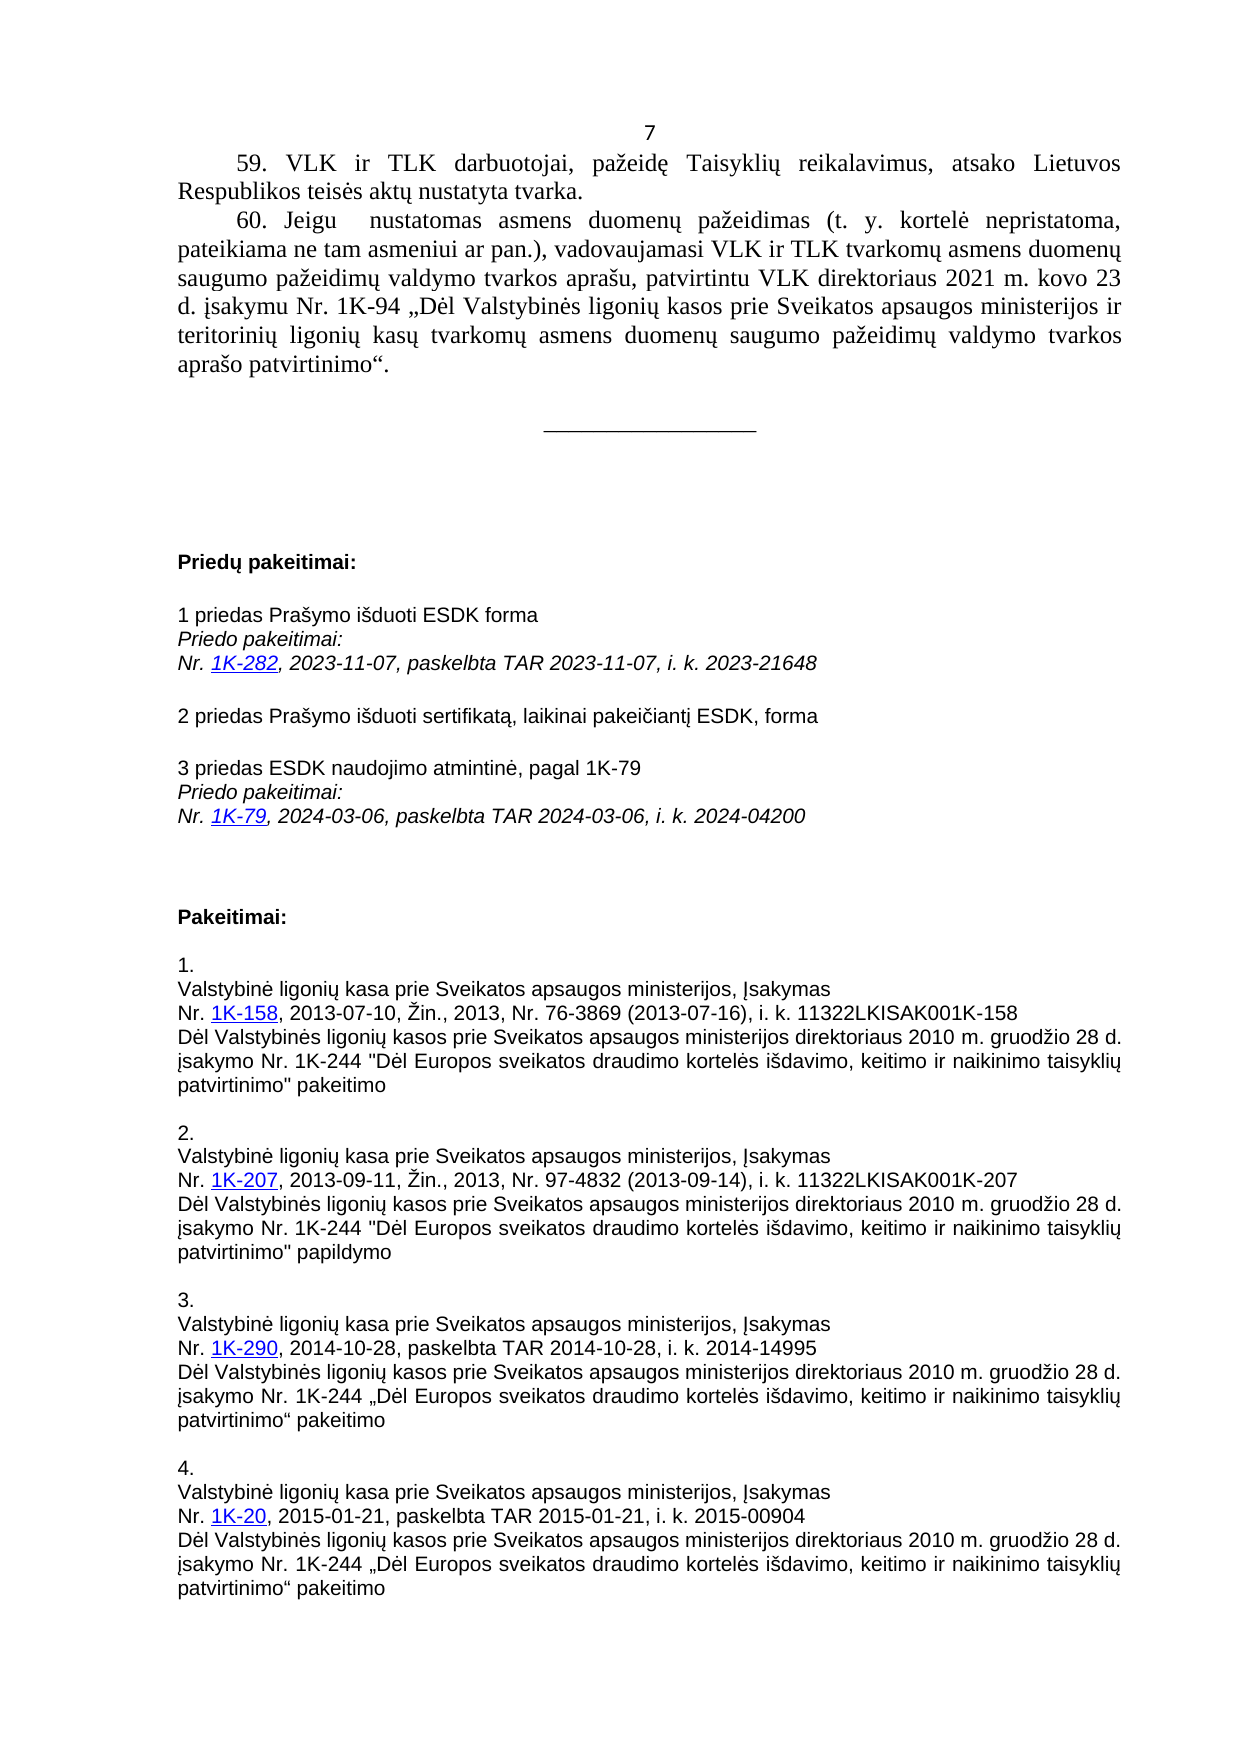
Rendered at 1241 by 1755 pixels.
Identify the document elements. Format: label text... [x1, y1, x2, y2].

text Nr. 1K-282, 2023-11-07, paskelbta TAR 2023-11-07, i. k. 2023-21648 [177, 651, 1122, 675]
text Valstybinė ligonių kasa prie Sveikatos apsaugos ministerijos, Įsakymas [177, 977, 1122, 1001]
text Dėl Valstybinės ligonių kasos prie Sveikatos apsaugos ministerijos direktoriaus 2010 m. gruodžio 28 d. įsakymo Nr. 1K-244 „Dėl Europos sveikatos draudimo kortelės išdavimo, keitimo ir naikinimo taisyklių patvirtinimo“ pakeitimo [177, 1528, 1122, 1599]
text Valstybinė ligonių kasa prie Sveikatos apsaugos ministerijos, Įsakymas [177, 1144, 1122, 1168]
text 59. VLK ir TLK darbuotojai, pažeidę Taisyklių reikalavimus, atsako Lietuvos Respublikos teisės aktų nustatyta tvarka. [177, 148, 1122, 205]
text Nr. 1K-79, 2024-03-06, paskelbta TAR 2024-03-06, i. k. 2024-04200 [177, 804, 1122, 828]
text 1. [177, 953, 1122, 977]
text _________________ [177, 406, 1122, 435]
text Dėl Valstybinės ligonių kasos prie Sveikatos apsaugos ministerijos direktoriaus 2010 m. gruodžio 28 d. įsakymo Nr. 1K-244 "Dėl Europos sveikatos draudimo kortelės išdavimo, keitimo ir naikinimo taisyklių patvirtinimo" pakeitimo [177, 1024, 1122, 1096]
text Nr. 1K-290, 2014-10-28, paskelbta TAR 2014-10-28, i. k. 2014-14995 [177, 1336, 1122, 1360]
text Nr. 1K-207, 2013-09-11, Žin., 2013, Nr. 97-4832 (2013-09-14), i. k. 11322LKISAK001K-207 [177, 1168, 1122, 1192]
text 1 priedas Prašymo išduoti ESDK forma [177, 603, 1122, 627]
text Dėl Valstybinės ligonių kasos prie Sveikatos apsaugos ministerijos direktoriaus 2010 m. gruodžio 28 d. įsakymo Nr. 1K-244 "Dėl Europos sveikatos draudimo kortelės išdavimo, keitimo ir naikinimo taisyklių patvirtinimo" papildymo [177, 1192, 1122, 1264]
text 60. Jeigu nustatomas asmens duomenų pažeidimas (t. y. kortelė nepristatoma, pateikiama ne tam asmeniui ar pan.), vadovaujamasi VLK ir TLK tvarkomų asmens duomenų saugumo pažeidimų valdymo tvarkos aprašu, patvirtintu VLK direktoriaus 2021 m. kovo 23 d. įsakymu Nr. 1K-94 „Dėl Valstybinės ligonių kasos prie Sveikatos apsaugos ministerijos ir teritorinių ligonių kasų tvarkomų asmens duomenų saugumo pažeidimų valdymo tvarkos aprašo patvirtinimo“. [177, 205, 1122, 378]
text Nr. 1K-158, 2013-07-10, Žin., 2013, Nr. 76-3869 (2013-07-16), i. k. 11322LKISAK001K-158 [177, 1001, 1122, 1024]
text Nr. 1K-20, 2015-01-21, paskelbta TAR 2015-01-21, i. k. 2015-00904 [177, 1504, 1122, 1528]
text Priedo pakeitimai: [177, 780, 1122, 804]
text Priedų pakeitimai: [177, 550, 1122, 574]
text 3 priedas ESDK naudojimo atmintinė, pagal 1K-79 [177, 756, 1122, 780]
text 2. [177, 1120, 1122, 1144]
text Valstybinė ligonių kasa prie Sveikatos apsaugos ministerijos, Įsakymas [177, 1480, 1122, 1504]
text 3. [177, 1288, 1122, 1312]
text Valstybinė ligonių kasa prie Sveikatos apsaugos ministerijos, Įsakymas [177, 1312, 1122, 1336]
text Dėl Valstybinės ligonių kasos prie Sveikatos apsaugos ministerijos direktoriaus 2010 m. gruodžio 28 d. įsakymo Nr. 1K-244 „Dėl Europos sveikatos draudimo kortelės išdavimo, keitimo ir naikinimo taisyklių patvirtinimo“ pakeitimo [177, 1360, 1122, 1432]
text 4. [177, 1456, 1122, 1480]
text Priedo pakeitimai: [177, 627, 1122, 651]
text 2 priedas Prašymo išduoti sertifikatą, laikinai pakeičiantį ESDK, forma [177, 703, 1122, 727]
text Pakeitimai: [177, 905, 1122, 929]
